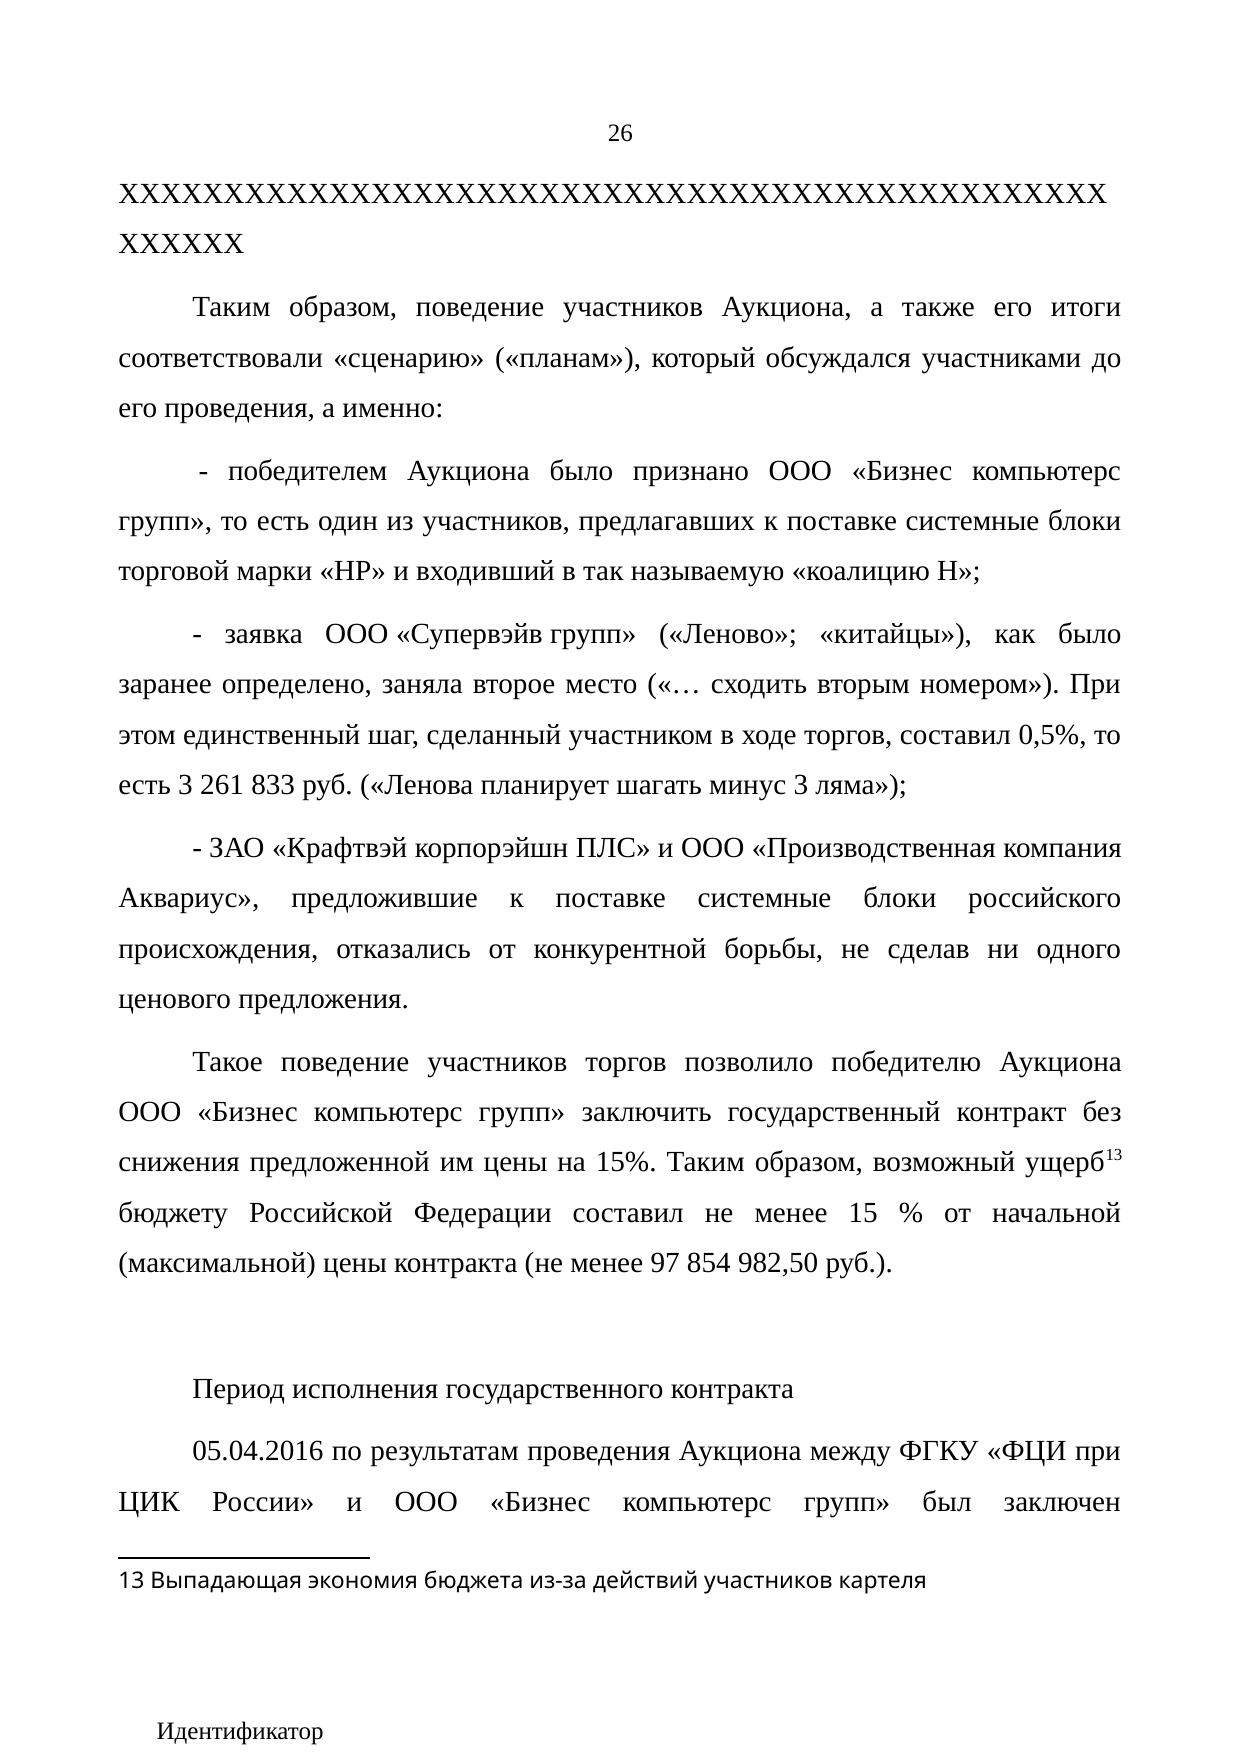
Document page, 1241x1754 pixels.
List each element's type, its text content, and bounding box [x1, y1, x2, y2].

text Такое поведение участников торгов позволило победителю Аукциона ООО «Бизнес компьютерс групп» заключить государственный контракт без снижения предложенной им цены на 15%. Таким образом, возможный ущерб бюджету Российской Федерации составил не менее 15 % от начальной (максимальной) цены контракта (не менее 97 854 982,50 руб.). [118, 1044, 1122, 1279]
text Выпадающая экономия бюджета из-за действий участников картеля [118, 1564, 1122, 1595]
text - победителем Аукциона было признано ООО «Бизнес компьютерс групп», то есть один из участников, предлагавших к поставке системные блоки торговой марки «HP» и входивший в так называемую «коалицию Н»; [118, 453, 1122, 587]
text - заявка ООО «Супервэйв групп» («Леново»; «китайцы»), как было заранее определено, заняла второе место («… сходить вторым номером»). При этом единственный шаг, сделанный участником в ходе торгов, составил 0,5%, то есть 3 261 833 руб. («Ленова планирует шагать минус 3 ляма»); [118, 616, 1122, 801]
text XXXXXXXXXXXXXXXXXXXXXXXXXXXXXXXXXXXXXXXXXXXXXXXXXXXXX [118, 176, 1122, 260]
text Период исполнения государственного контракта [118, 1371, 1122, 1404]
text - ЗАО «Крафтвэй корпорэйшн ПЛС» и ООО «Производственная компания Аквариус», предложившие к поставке системные блоки российского происхождения, отказались от конкурентной борьбы, не сделав ни одного ценового предложения. [118, 830, 1122, 1014]
text 05.04.2016 по результатам проведения Аукциона между ФГКУ «ФЦИ при ЦИК России» и ООО «Бизнес компьютерс групп» был заключен [118, 1433, 1122, 1517]
text Таким образом, поведение участников Аукциона, а также его итоги соответствовали «сценарию» («планам»), который обсуждался участниками до его проведения, а именно: [118, 289, 1122, 424]
